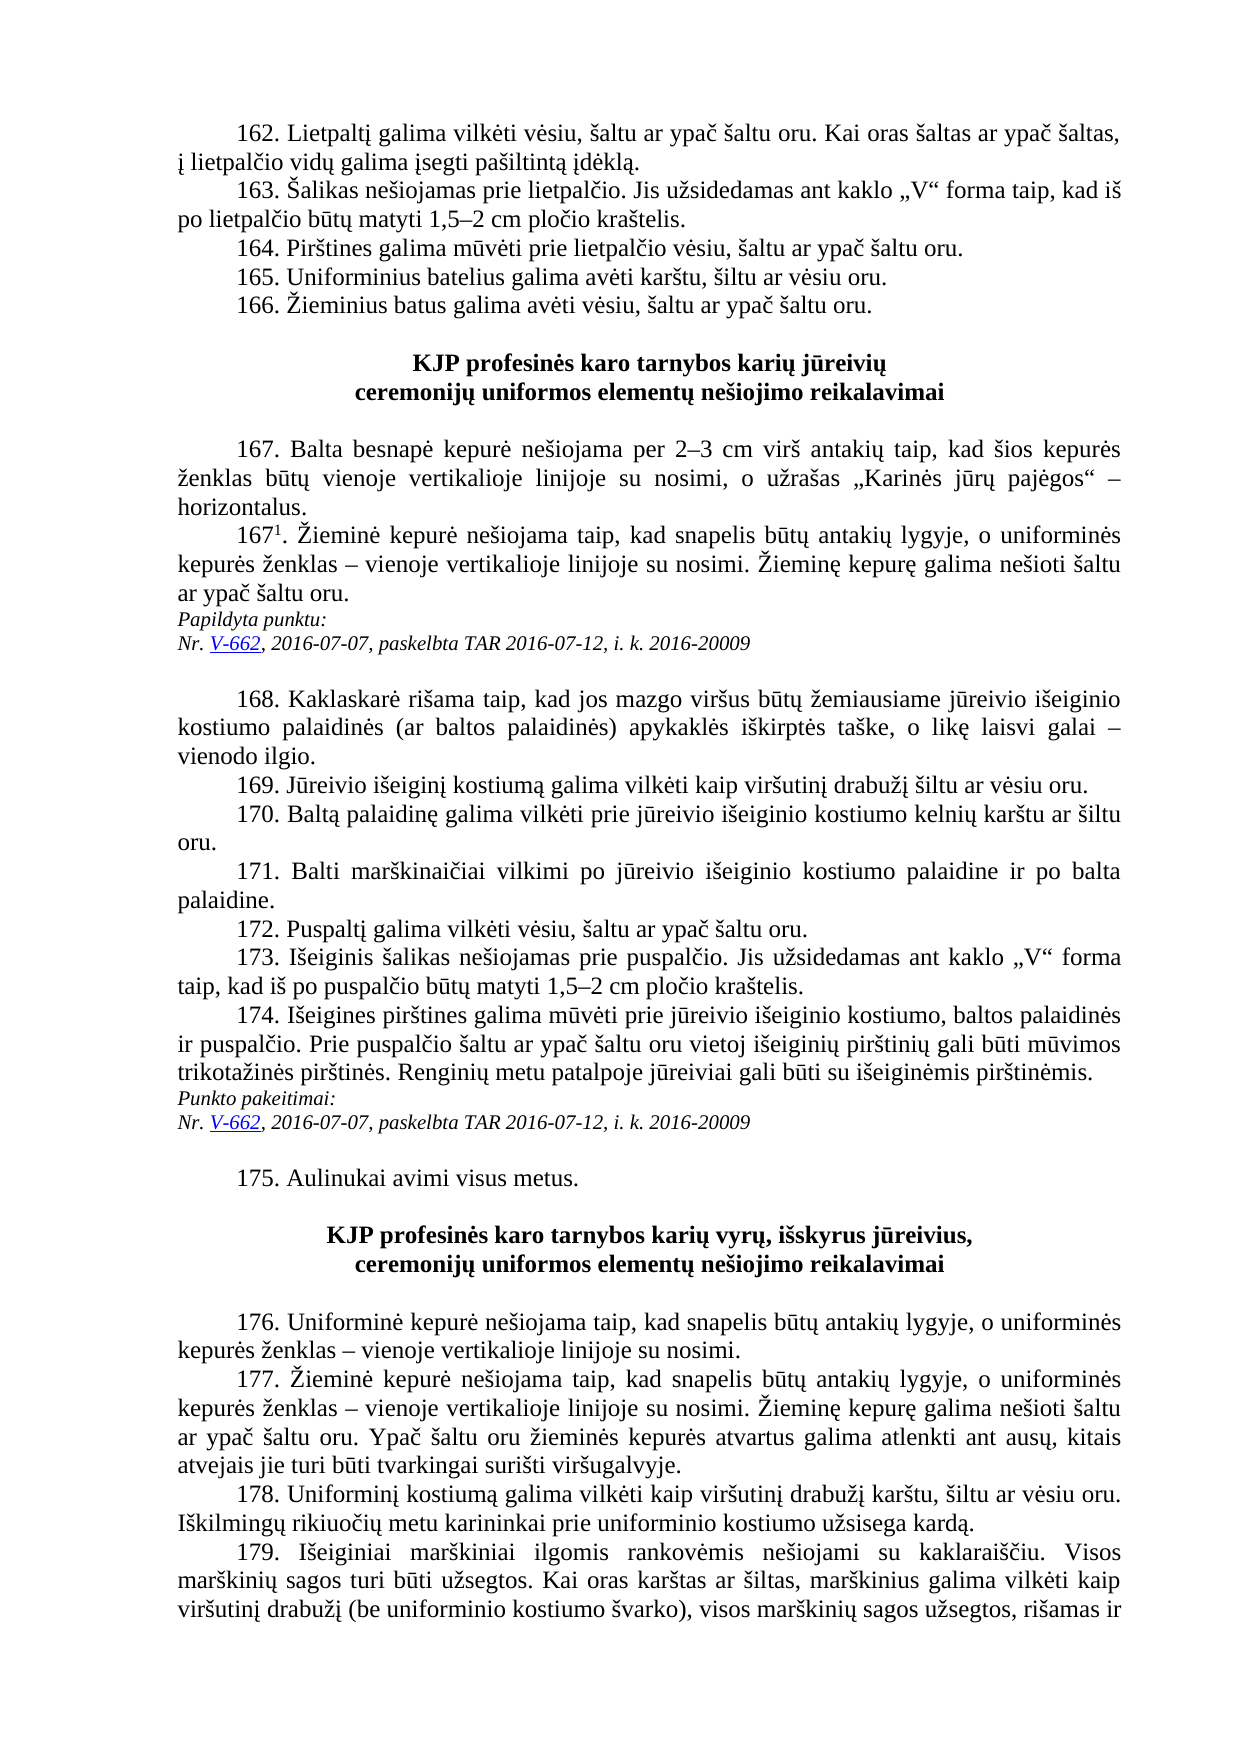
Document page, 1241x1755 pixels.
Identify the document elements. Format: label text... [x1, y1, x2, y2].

text 178. Uniforminį kostiumą galima vilkėti kaip viršutinį drabužį karštu, šiltu ar vėsiu oru. Iškilmingų rikiuočių metu karininkai prie uniforminio kostiumo užsisega kardą. [177, 1479, 1122, 1537]
text 163. Šalikas nešiojamas prie lietpalčio. Jis užsidedamas ant kaklo „V“ forma taip, kad iš po lietpalčio būtų matyti 1,5–2 cm pločio kraštelis. [177, 176, 1122, 233]
text 177. Žieminė kepurė nešiojama taip, kad snapelis būtų antakių lygyje, o uniforminės kepurės ženklas – vienoje vertikalioje linijoje su nosimi. Žieminę kepurę galima nešioti šaltu ar ypač šaltu oru. Ypač šaltu oru žieminės kepurės atvartus galima atlenkti ant ausų, kitais atvejais jie turi būti tvarkingai surišti viršugalvyje. [177, 1364, 1122, 1479]
text 179. Išeiginiai marškiniai ilgomis rankovėmis nešiojami su kaklaraiščiu. Visos marškinių sagos turi būti užsegtos. Kai oras karštas ar šiltas, marškinius galima vilkėti kaip viršutinį drabužį (be uniforminio kostiumo švarko), visos marškinių sagos užsegtos, rišamas ir [177, 1537, 1122, 1623]
text KJP profesinės karo tarnybos karių jūreivių [177, 348, 1122, 377]
text Nr. V-662, 2016-07-07, paskelbta TAR 2016-07-12, i. k. 2016-20009 [177, 631, 1122, 655]
text Nr. V-662, 2016-07-07, paskelbta TAR 2016-07-12, i. k. 2016-20009 [177, 1110, 1122, 1134]
text 162. Lietpaltį galima vilkėti vėsiu, šaltu ar ypač šaltu oru. Kai oras šaltas ar ypač šaltas, į lietpalčio vidų galima įsegti pašiltintą įdėklą. [177, 118, 1122, 176]
text 164. Pirštines galima mūvėti prie lietpalčio vėsiu, šaltu ar ypač šaltu oru. [177, 233, 1122, 262]
text 175. Aulinukai avimi visus metus. [177, 1163, 1122, 1192]
text ceremonijų uniformos elementų nešiojimo reikalavimai [177, 1249, 1122, 1278]
text 1671. Žieminė kepurė nešiojama taip, kad snapelis būtų antakių lygyje, o uniforminės kepurės ženklas – vienoje vertikalioje linijoje su nosimi. Žieminę kepurę galima nešioti šaltu ar ypač šaltu oru. [177, 521, 1122, 607]
text 173. Išeiginis šalikas nešiojamas prie puspalčio. Jis užsidedamas ant kaklo „V“ forma taip, kad iš po puspalčio būtų matyti 1,5–2 cm pločio kraštelis. [177, 942, 1122, 1000]
text 176. Uniforminė kepurė nešiojama taip, kad snapelis būtų antakių lygyje, o uniforminės kepurės ženklas – vienoje vertikalioje linijoje su nosimi. [177, 1307, 1122, 1364]
text 169. Jūreivio išeiginį kostiumą galima vilkėti kaip viršutinį drabužį šiltu ar vėsiu oru. [177, 770, 1122, 799]
text 166. Žieminius batus galima avėti vėsiu, šaltu ar ypač šaltu oru. [177, 291, 1122, 319]
text 174. Išeigines pirštines galima mūvėti prie jūreivio išeiginio kostiumo, baltos palaidinės ir puspalčio. Prie puspalčio šaltu ar ypač šaltu oru vietoj išeiginių pirštinių gali būti mūvimos trikotažinės pirštinės. Renginių metu patalpoje jūreiviai gali būti su išeiginėmis pirštinėmis. [177, 1000, 1122, 1086]
text KJP profesinės karo tarnybos karių vyrų, išskyrus jūreivius, [177, 1221, 1122, 1249]
text 165. Uniforminius batelius galima avėti karštu, šiltu ar vėsiu oru. [177, 262, 1122, 291]
text Papildyta punktu: [177, 607, 1122, 631]
text 167. Balta besnapė kepurė nešiojama per 2–3 cm virš antakių taip, kad šios kepurės ženklas būtų vienoje vertikalioje linijoje su nosimi, o užrašas „Karinės jūrų pajėgos“ – horizontalus. [177, 434, 1122, 521]
text 172. Puspaltį galima vilkėti vėsiu, šaltu ar ypač šaltu oru. [177, 914, 1122, 942]
text 168. Kaklaskarė rišama taip, kad jos mazgo viršus būtų žemiausiame jūreivio išeiginio kostiumo palaidinės (ar baltos palaidinės) apykaklės iškirptės taške, o likę laisvi galai – vienodo ilgio. [177, 684, 1122, 770]
text 170. Baltą palaidinę galima vilkėti prie jūreivio išeiginio kostiumo kelnių karštu ar šiltu oru. [177, 799, 1122, 856]
text ceremonijų uniformos elementų nešiojimo reikalavimai [177, 377, 1122, 406]
text 171. Balti marškinaičiai vilkimi po jūreivio išeiginio kostiumo palaidine ir po balta palaidine. [177, 856, 1122, 914]
text Punkto pakeitimai: [177, 1086, 1122, 1110]
